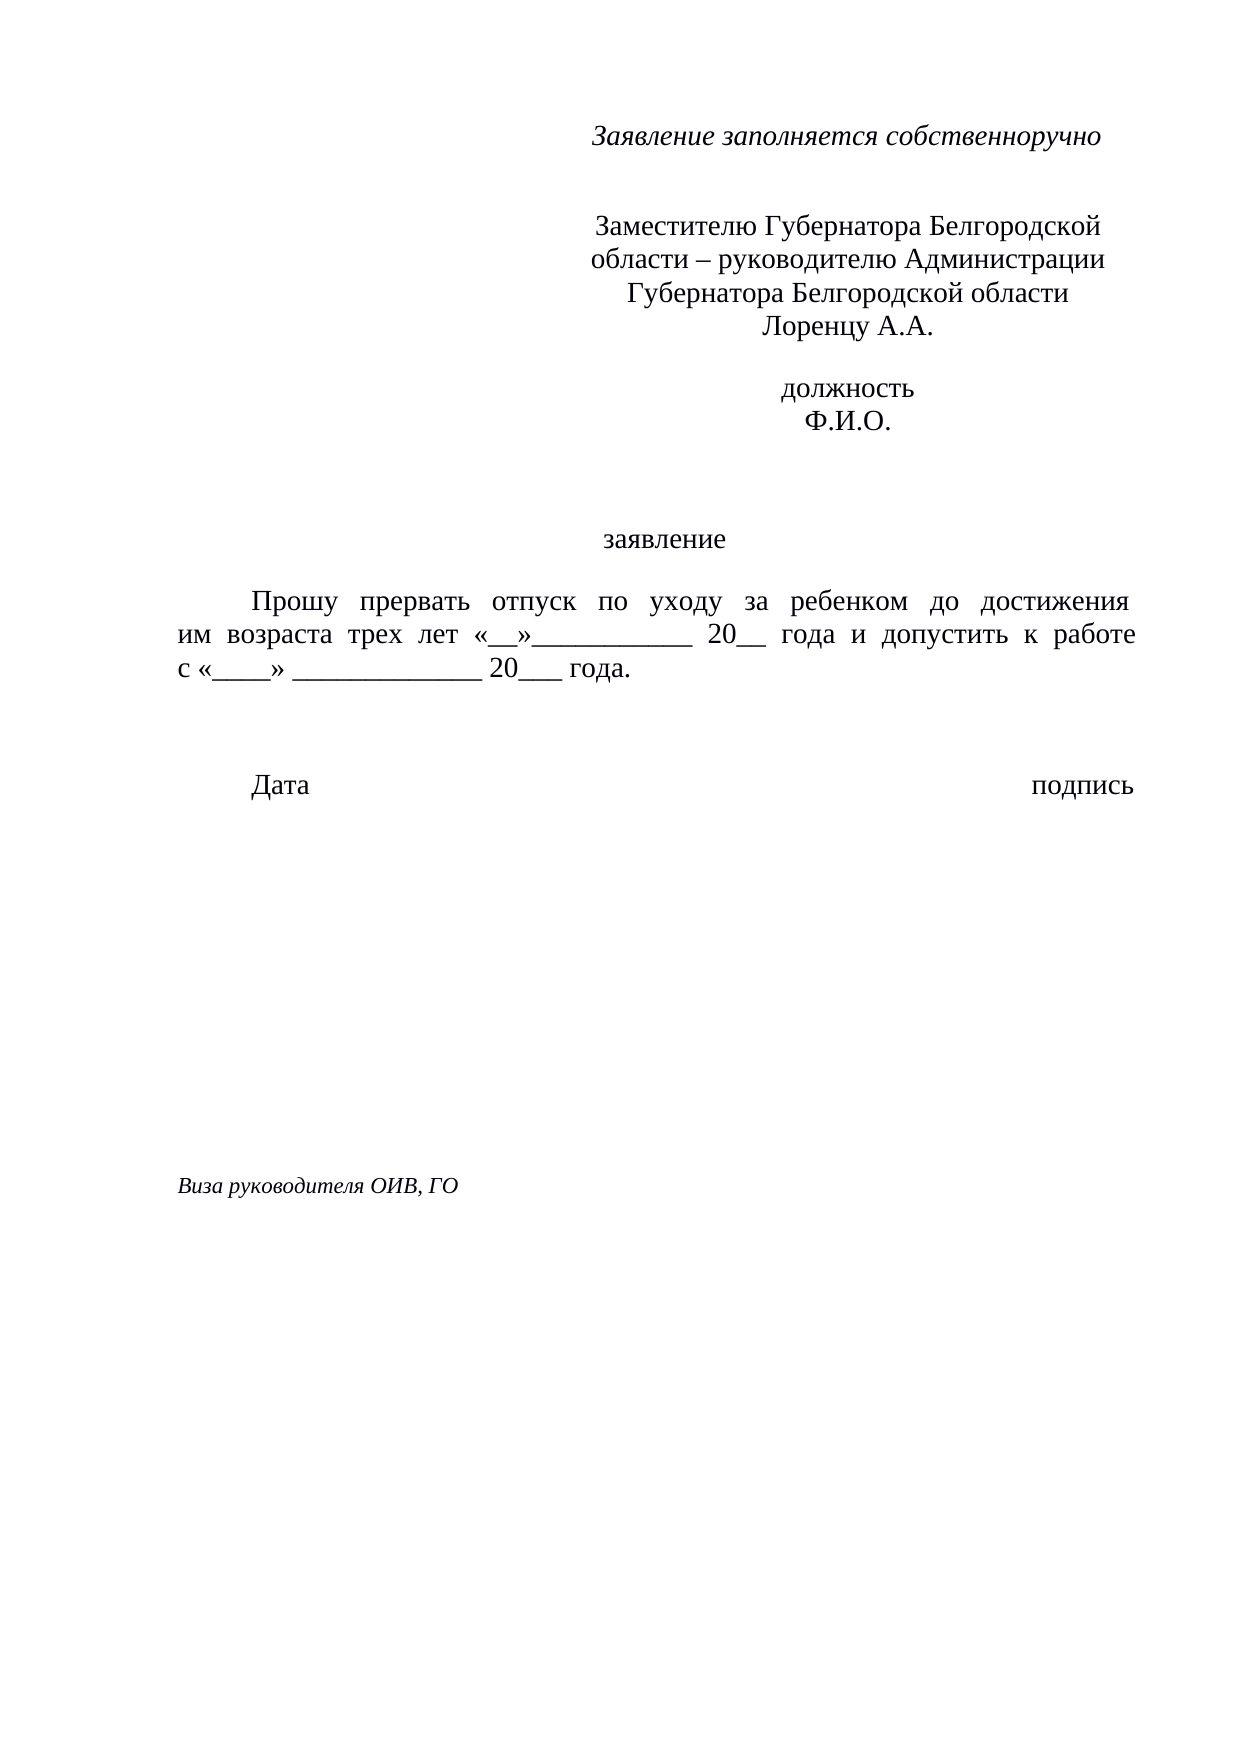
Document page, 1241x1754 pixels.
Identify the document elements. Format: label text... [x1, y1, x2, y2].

text заявление [177, 521, 1152, 554]
table_header Заявление заполняется собственноручно Заместителю Губернатора Белгородской области – руководителю Администрации Губернатора Белгородской области Лоренцу А.А. должность Ф.И.О. [551, 118, 1145, 521]
text Дата подпись [177, 767, 1152, 801]
table_header [166, 118, 551, 521]
text Прошу прервать отпуск по уходу за ребенком до достижения им возраста трех лет «__»___________ 20__ года и допустить к работе с «____» _____________ 20___ года. [177, 583, 1152, 683]
text Виза руководителя ОИВ, ГО [177, 1172, 1152, 1198]
